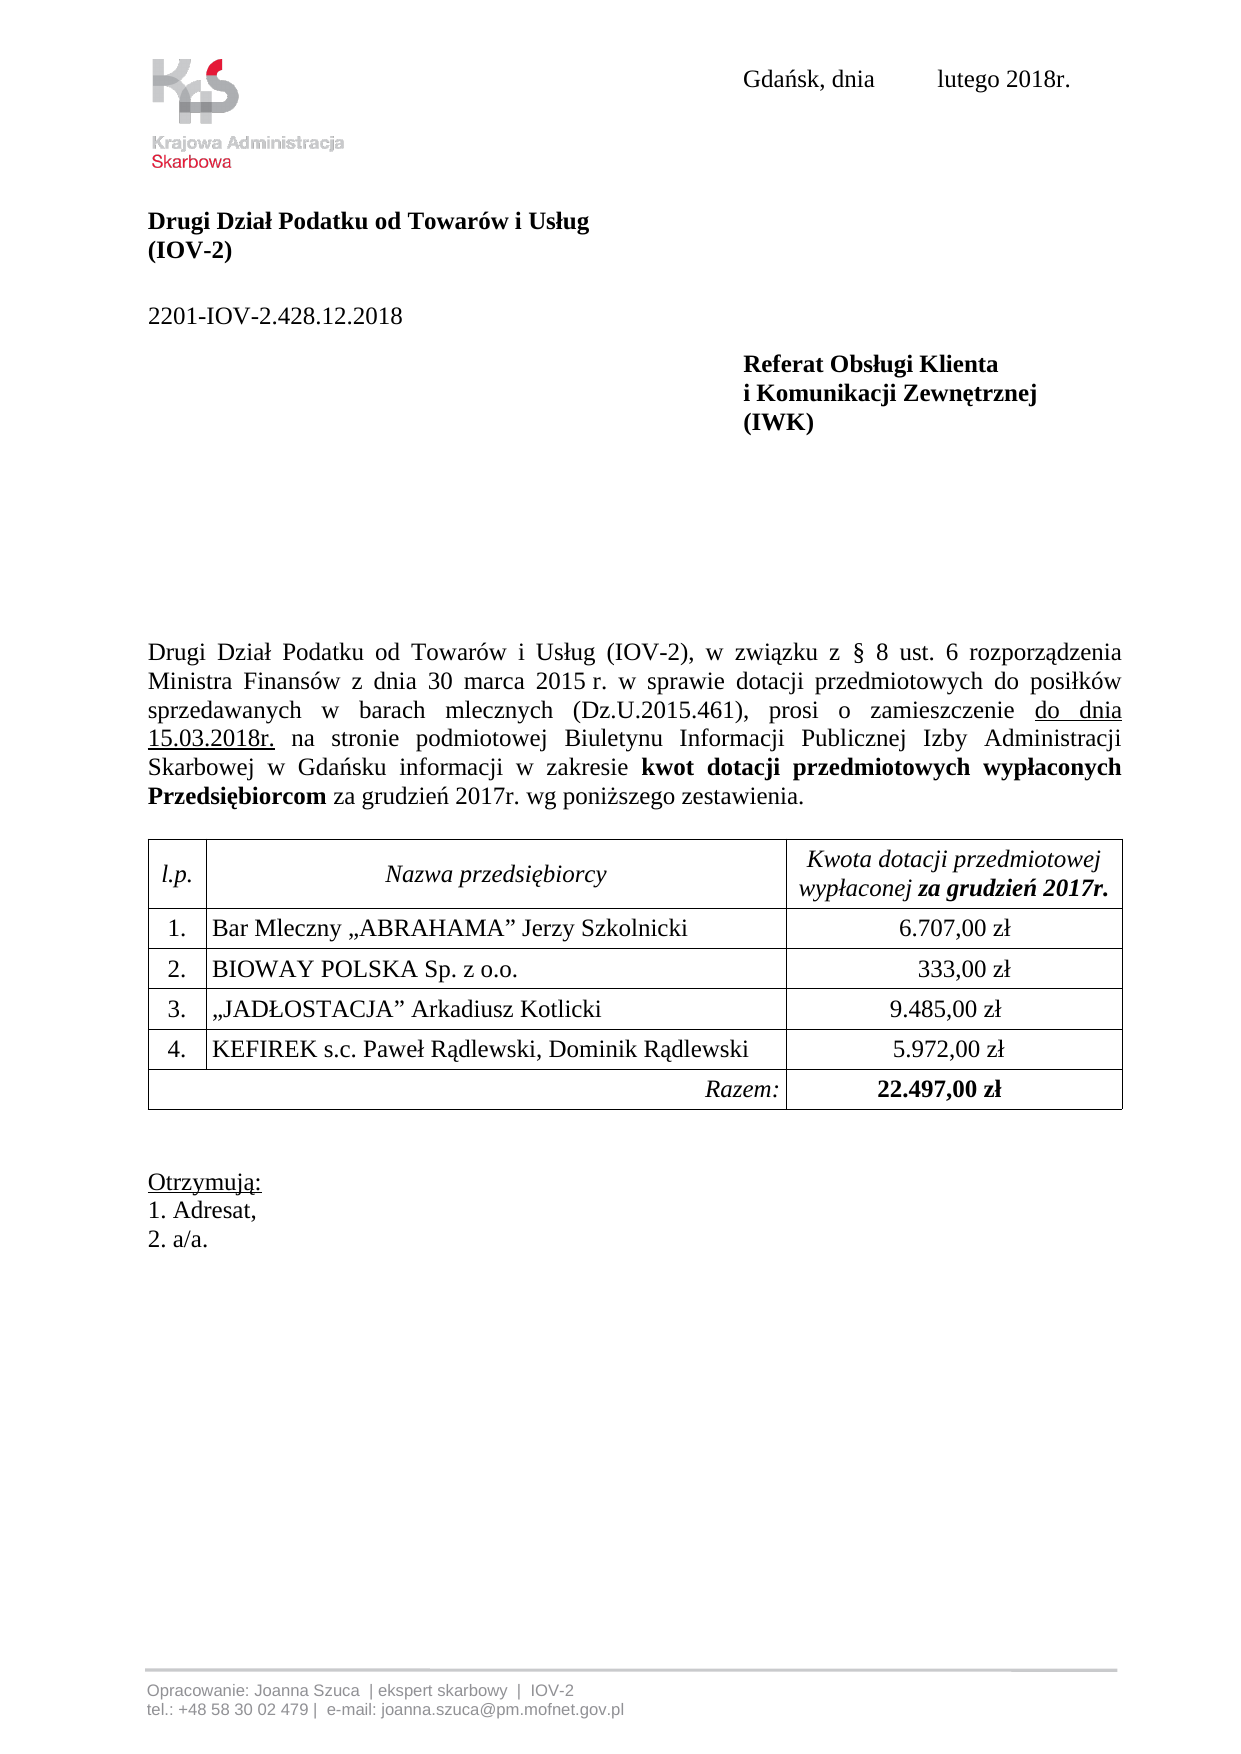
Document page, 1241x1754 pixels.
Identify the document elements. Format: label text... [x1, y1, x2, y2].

table_header Kwota dotacji przedmiotowej wypłaconej za grudzień 2017r. [787, 840, 1122, 907]
table_cell Bar Mleczny „ABRAHAMA” Jerzy Szkolnicki [207, 909, 786, 948]
table_cell 2. [149, 949, 206, 988]
table_cell „JADŁOSTACJA” Arkadiusz Kotlicki [207, 989, 786, 1028]
text Drugi Dział Podatku od Towarów i Usług (IOV-2), w związku z § 8 ust. 6 rozporządzenia Ministra Finansów z dnia 30 marca 2015 r. w sprawie dotacji przedmiotowych do posiłków sprzedawanych w barach mlecznych (Dz.U.2015.461), prosi o zamieszczenie do dnia 15.03.2018r. na stronie podmiotowej Biuletynu Informacji Publicznej Izby Administracji Skarbowej w Gdańsku informacji w zakresie kwot dotacji przedmiotowych wypłaconych Przedsiębiorcom za grudzień 2017r. wg poniższego zestawienia. [148, 637, 1122, 810]
table_cell KEFIREK s.c. Paweł Rądlewski, Dominik Rądlewski [207, 1030, 786, 1069]
table_cell 333,00 zł [787, 949, 1122, 988]
text 2. a/a. [148, 1224, 1122, 1253]
table_cell 6.707,00 zł [787, 909, 1122, 948]
table_cell 1. [149, 909, 206, 948]
picture [151, 59, 344, 176]
table_cell 22.497,00 zł [787, 1070, 1122, 1109]
text (IOV-2) [594, 235, 1122, 263]
table_cell 9.485,00 zł [787, 989, 1122, 1028]
table_header Nazwa przedsiębiorcy [207, 840, 786, 907]
table_header l.p. [149, 840, 206, 907]
table_cell 3. [149, 989, 206, 1028]
table_cell 4. [149, 1030, 206, 1069]
text Otrzymują: [148, 1167, 1122, 1195]
table_cell BIOWAY POLSKA Sp. z o.o. [207, 949, 786, 988]
text 1. Adresat, [148, 1195, 1122, 1224]
table_cell Razem: [149, 1070, 786, 1109]
table_cell 5.972,00 zł [787, 1030, 1122, 1069]
text Drugi Dział Podatku od Towarów i Usług [594, 206, 1122, 235]
